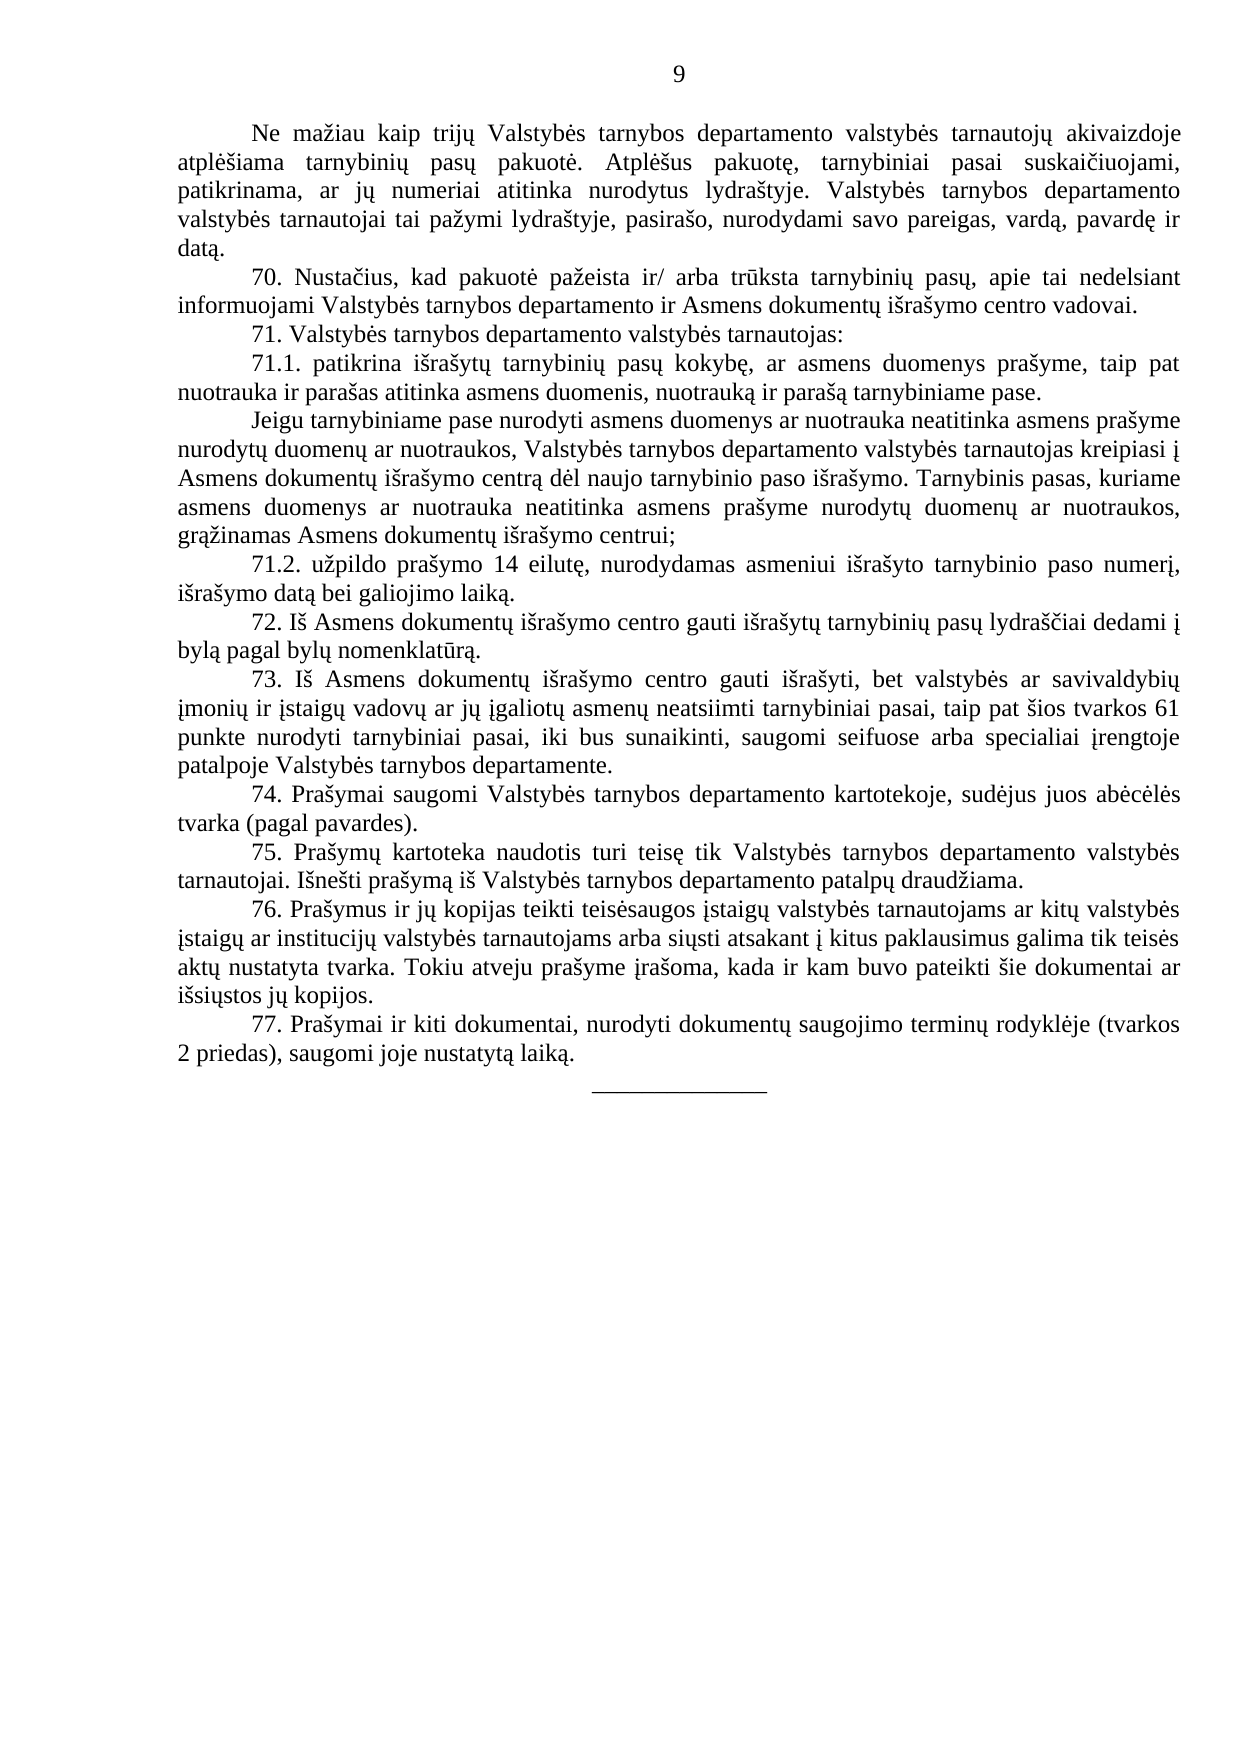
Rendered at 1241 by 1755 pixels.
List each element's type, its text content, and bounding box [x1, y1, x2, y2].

text 75. Prašymų kartoteka naudotis turi teisę tik Valstybės tarnybos departamento valstybės tarnautojai. Išnešti prašymą iš Valstybės tarnybos departamento patalpų draudžiama. [177, 837, 1181, 894]
text 72. Iš Asmens dokumentų išrašymo centro gauti išrašytų tarnybinių pasų lydraščiai dedami į bylą pagal bylų nomenklatūrą. [177, 607, 1181, 664]
text 71. Valstybės tarnybos departamento valstybės tarnautojas: [177, 319, 1181, 348]
text Ne mažiau kaip trijų Valstybės tarnybos departamento valstybės tarnautojų akivaizdoje atplėšiama tarnybinių pasų pakuotė. Atplėšus pakuotę, tarnybiniai pasai suskaičiuojami, patikrinama, ar jų numeriai atitinka nurodytus lydraštyje. Valstybės tarnybos departamento valstybės tarnautojai tai pažymi lydraštyje, pasirašo, nurodydami savo pareigas, vardą, pavardę ir datą. [177, 118, 1181, 262]
text 70. Nustačius, kad pakuotė pažeista ir/ arba trūksta tarnybinių pasų, apie tai nedelsiant informuojami Valstybės tarnybos departamento ir Asmens dokumentų išrašymo centro vadovai. [177, 262, 1181, 319]
text 74. Prašymai saugomi Valstybės tarnybos departamento kartotekoje, sudėjus juos abėcėlės tvarka (pagal pavardes). [177, 779, 1181, 837]
text 73. Iš Asmens dokumentų išrašymo centro gauti išrašyti, bet valstybės ar savivaldybių įmonių ir įstaigų vadovų ar jų įgaliotų asmenų neatsiimti tarnybiniai pasai, taip pat šios tvarkos 61 punkte nurodyti tarnybiniai pasai, iki bus sunaikinti, saugomi seifuose arba specialiai įrengtoje patalpoje Valstybės tarnybos departamente. [177, 664, 1181, 779]
text 71.2. užpildo prašymo 14 eilutę, nurodydamas asmeniui išrašyto tarnybinio paso numerį, išrašymo datą bei galiojimo laiką. [177, 549, 1181, 607]
text 71.1. patikrina išrašytų tarnybinių pasų kokybę, ar asmens duomenys prašyme, taip pat nuotrauka ir parašas atitinka asmens duomenis, nuotrauką ir parašą tarnybiniame pase. [177, 348, 1181, 406]
text Jeigu tarnybiniame pase nurodyti asmens duomenys ar nuotrauka neatitinka asmens prašyme nurodytų duomenų ar nuotraukos, Valstybės tarnybos departamento valstybės tarnautojas kreipiasi į Asmens dokumentų išrašymo centrą dėl naujo tarnybinio paso išrašymo. Tarnybinis pasas, kuriame asmens duomenys ar nuotrauka neatitinka asmens prašyme nurodytų duomenų ar nuotraukos, grąžinamas Asmens dokumentų išrašymo centrui; [177, 406, 1181, 549]
text 77. Prašymai ir kiti dokumentai, nurodyti dokumentų saugojimo terminų rodyklėje (tvarkos 2 priedas), saugomi joje nustatytą laiką. [177, 1009, 1181, 1067]
text ______________ [177, 1067, 1181, 1096]
text 76. Prašymus ir jų kopijas teikti teisėsaugos įstaigų valstybės tarnautojams ar kitų valstybės įstaigų ar institucijų valstybės tarnautojams arba siųsti atsakant į kitus paklausimus galima tik teisės aktų nustatyta tvarka. Tokiu atveju prašyme įrašoma, kada ir kam buvo pateikti šie dokumentai ar išsiųstos jų kopijos. [177, 894, 1181, 1009]
